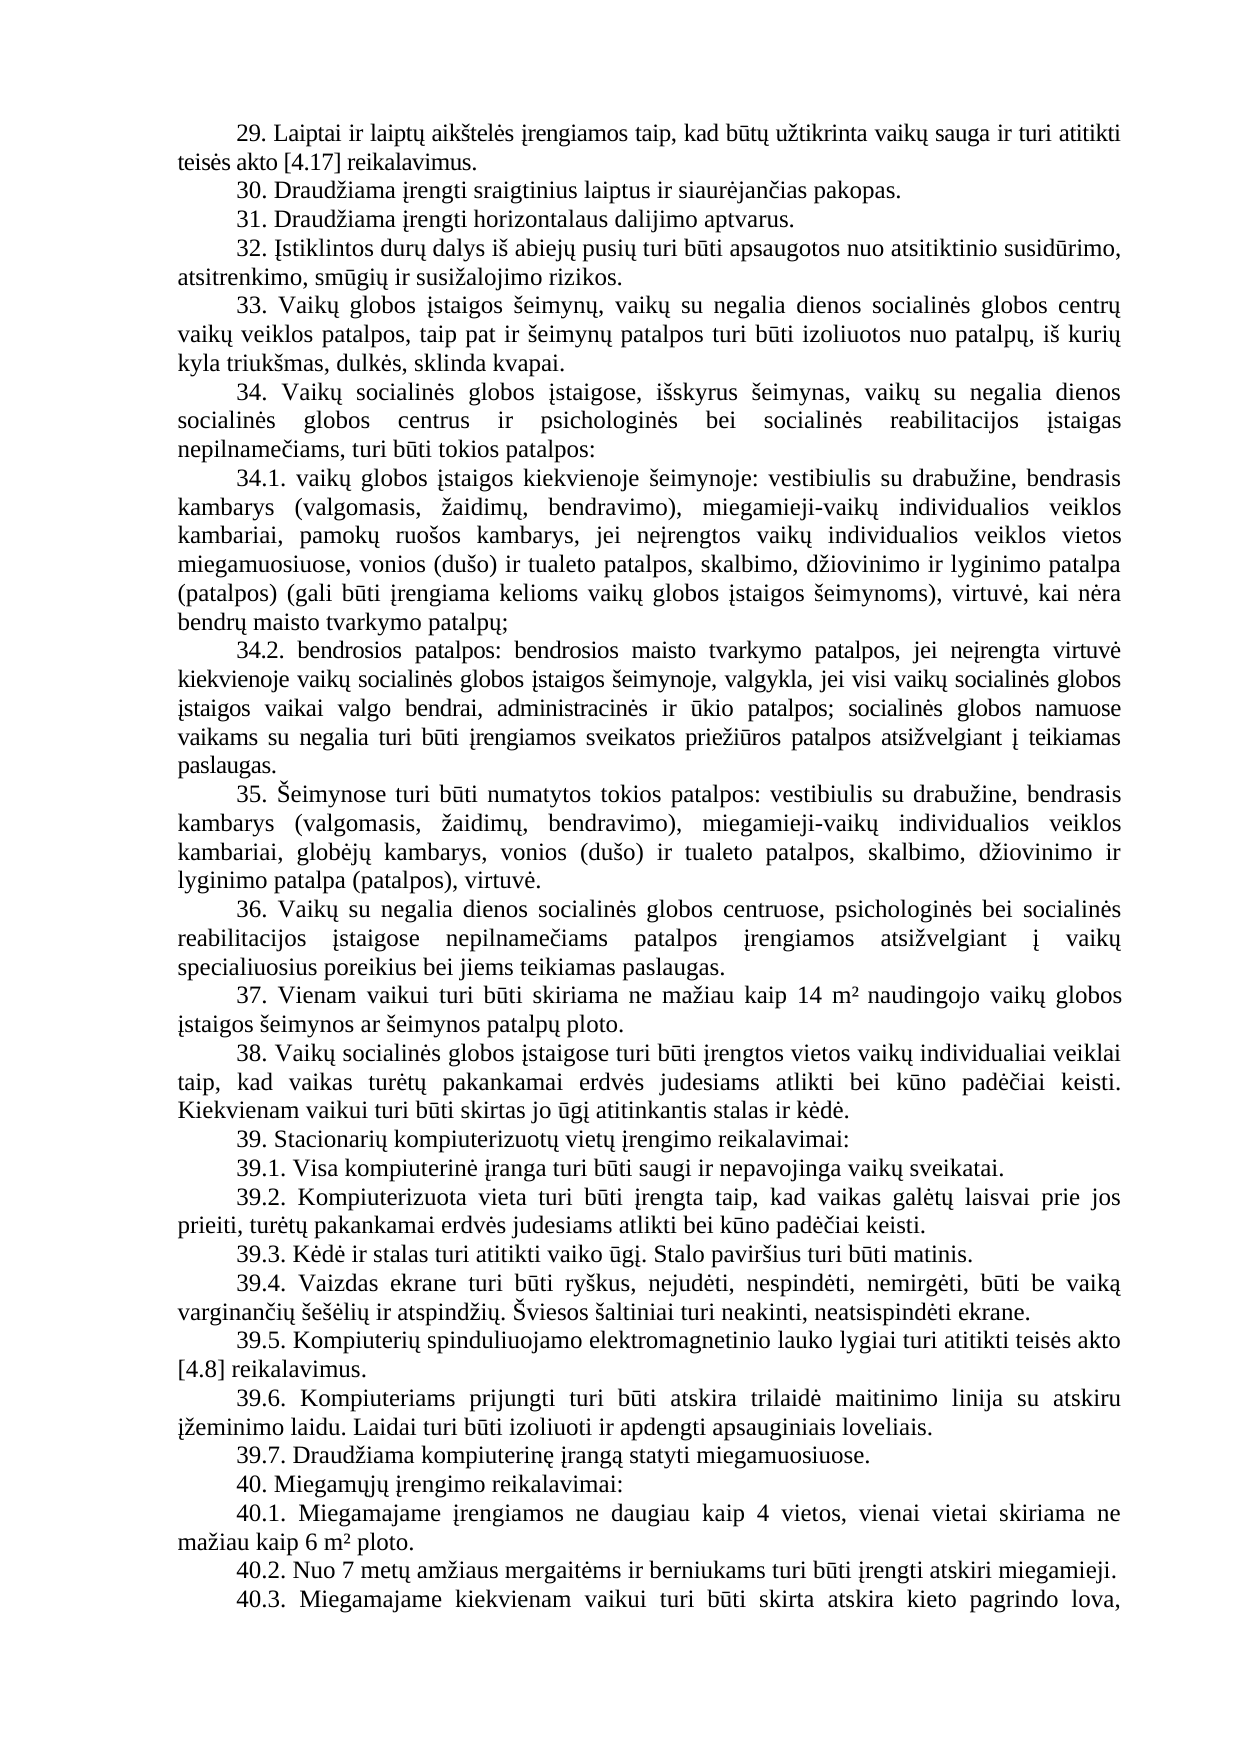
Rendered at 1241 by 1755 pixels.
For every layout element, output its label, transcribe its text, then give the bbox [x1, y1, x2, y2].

text 30. Draudžiama įrengti sraigtinius laiptus ir siaurėjančias pakopas. [177, 176, 1122, 204]
text 39.6. Kompiuteriams prijungti turi būti atskira trilaidė maitinimo linija su atskiru įžeminimo laidu. Laidai turi būti izoliuoti ir apdengti apsauginiais loveliais. [177, 1383, 1122, 1441]
text 34. Vaikų socialinės globos įstaigose, išskyrus šeimynas, vaikų su negalia dienos socialinės globos centrus ir psichologinės bei socialinės reabilitacijos įstaigas nepilnamečiams, turi būti tokios patalpos: [177, 377, 1122, 463]
text 34.1. vaikų globos įstaigos kiekvienoje šeimynoje: vestibiulis su drabužine, bendrasis kambarys (valgomasis, žaidimų, bendravimo), miegamieji-vaikų individualios veiklos kambariai, pamokų ruošos kambarys, jei neįrengtos vaikų individualios veiklos vietos miegamuosiuose, vonios (dušo) ir tualeto patalpos, skalbimo, džiovinimo ir lyginimo patalpa (patalpos) (gali būti įrengiama kelioms vaikų globos įstaigos šeimynoms), virtuvė, kai nėra bendrų maisto tvarkymo patalpų; [177, 463, 1122, 636]
text 37. Vienam vaikui turi būti skiriama ne mažiau kaip 14 m² naudingojo vaikų globos įstaigos šeimynos ar šeimynos patalpų ploto. [177, 981, 1122, 1038]
text 36. Vaikų su negalia dienos socialinės globos centruose, psichologinės bei socialinės reabilitacijos įstaigose nepilnamečiams patalpos įrengiamos atsižvelgiant į vaikų specialiuosius poreikius bei jiems teikiamas paslaugas. [177, 894, 1122, 981]
text 39.1. Visa kompiuterinė įranga turi būti saugi ir nepavojinga vaikų sveikatai. [177, 1153, 1122, 1182]
text 39.4. Vaizdas ekrane turi būti ryškus, nejudėti, nespindėti, nemirgėti, būti be vaiką varginančių šešėlių ir atspindžių. Šviesos šaltiniai turi neakinti, neatsispindėti ekrane. [177, 1268, 1122, 1326]
text 40. Miegamųjų įrengimo reikalavimai: [177, 1469, 1122, 1498]
text 38. Vaikų socialinės globos įstaigose turi būti įrengtos vietos vaikų individualiai veiklai taip, kad vaikas turėtų pakankamai erdvės judesiams atlikti bei kūno padėčiai keisti. Kiekvienam vaikui turi būti skirtas jo ūgį atitinkantis stalas ir kėdė. [177, 1038, 1122, 1124]
text 39.2. Kompiuterizuota vieta turi būti įrengta taip, kad vaikas galėtų laisvai prie jos prieiti, turėtų pakankamai erdvės judesiams atlikti bei kūno padėčiai keisti. [177, 1182, 1122, 1239]
text 39.7. Draudžiama kompiuterinę įrangą statyti miegamuosiuose. [177, 1441, 1122, 1469]
text 29. Laiptai ir laiptų aikštelės įrengiamos taip, kad būtų užtikrinta vaikų sauga ir turi atitikti teisės akto [4.17] reikalavimus. [177, 118, 1122, 176]
text 39.5. Kompiuterių spinduliuojamo elektromagnetinio lauko lygiai turi atitikti teisės akto [4.8] reikalavimus. [177, 1326, 1122, 1383]
text 32. Įstiklintos durų dalys iš abiejų pusių turi būti apsaugotos nuo atsitiktinio susidūrimo, atsitrenkimo, smūgių ir susižalojimo rizikos. [177, 233, 1122, 291]
text 40.2. Nuo 7 metų amžiaus mergaitėms ir berniukams turi būti įrengti atskiri miegamieji. [177, 1556, 1122, 1584]
text 33. Vaikų globos įstaigos šeimynų, vaikų su negalia dienos socialinės globos centrų vaikų veiklos patalpos, taip pat ir šeimynų patalpos turi būti izoliuotos nuo patalpų, iš kurių kyla triukšmas, dulkės, sklinda kvapai. [177, 291, 1122, 377]
text 31. Draudžiama įrengti horizontalaus dalijimo aptvarus. [177, 204, 1122, 233]
text 39.3. Kėdė ir stalas turi atitikti vaiko ūgį. Stalo paviršius turi būti matinis. [177, 1239, 1122, 1268]
text 40.3. Miegamajame kiekvienam vaikui turi būti skirta atskira kieto pagrindo lova, [177, 1584, 1122, 1613]
text 40.1. Miegamajame įrengiamos ne daugiau kaip 4 vietos, vienai vietai skiriama ne mažiau kaip 6 m² ploto. [177, 1498, 1122, 1556]
text 34.2. bendrosios patalpos: bendrosios maisto tvarkymo patalpos, jei neįrengta virtuvė kiekvienoje vaikų socialinės globos įstaigos šeimynoje, valgykla, jei visi vaikų socialinės globos įstaigos vaikai valgo bendrai, administracinės ir ūkio patalpos; socialinės globos namuose vaikams su negalia turi būti įrengiamos sveikatos priežiūros patalpos atsižvelgiant į teikiamas paslaugas. [177, 636, 1122, 779]
text 35. Šeimynose turi būti numatytos tokios patalpos: vestibiulis su drabužine, bendrasis kambarys (valgomasis, žaidimų, bendravimo), miegamieji-vaikų individualios veiklos kambariai, globėjų kambarys, vonios (dušo) ir tualeto patalpos, skalbimo, džiovinimo ir lyginimo patalpa (patalpos), virtuvė. [177, 779, 1122, 894]
text 39. Stacionarių kompiuterizuotų vietų įrengimo reikalavimai: [177, 1124, 1122, 1153]
